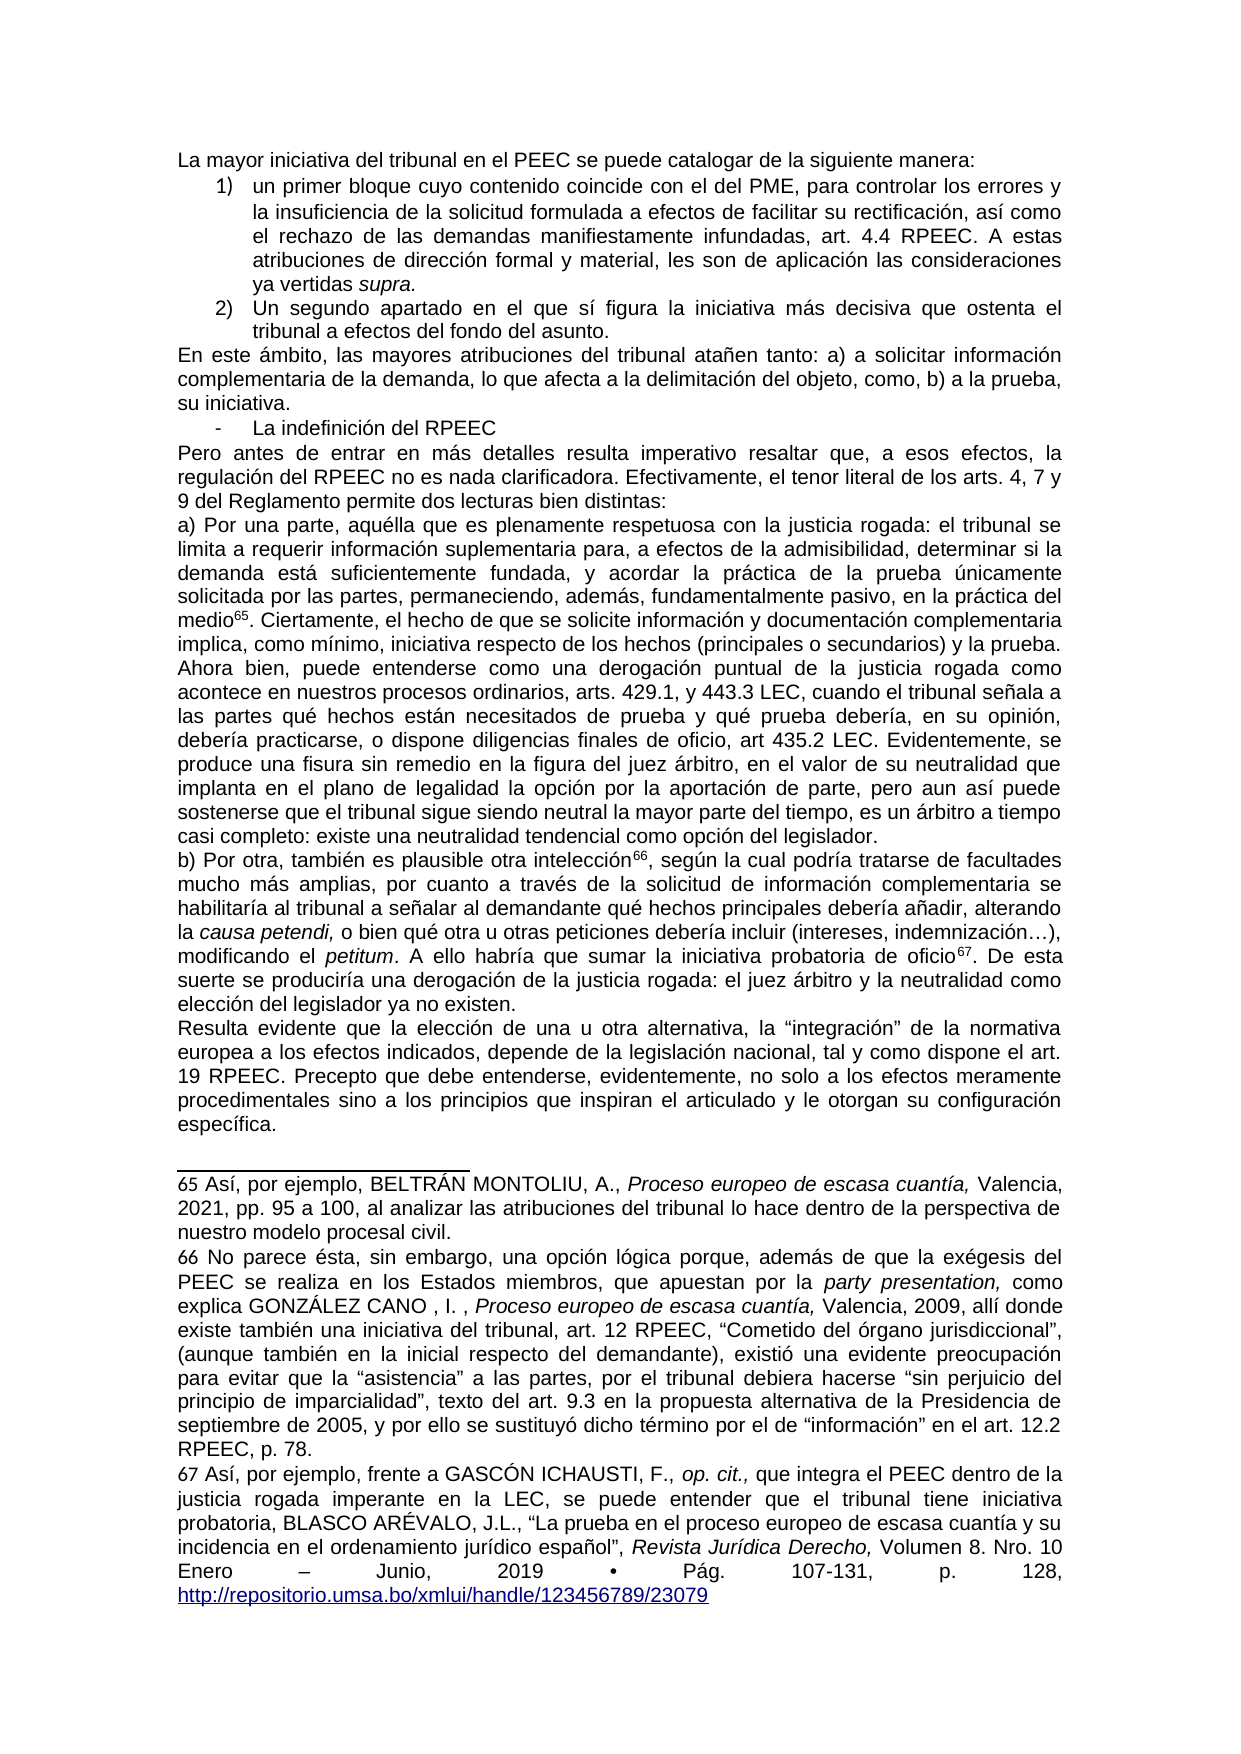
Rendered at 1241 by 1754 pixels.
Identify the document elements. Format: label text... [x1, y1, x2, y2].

list un primer bloque cuyo contenido coincide con el del PME, para controlar los errores y la insuficiencia de la solicitud formulada a efectos de facilitar su rectificación, así como el rechazo de las demandas manifiestamente infundadas, art. 4.4 RPEEC. A estas atribuciones de dirección formal y material, les son de aplicación las consideraciones ya vertidas supra. [215, 172, 1063, 295]
text b) Por otra, también es plausible otra intelección, según la cual podría tratarse de facultades mucho más amplias, por cuanto a través de la solicitud de información complementaria se habilitaría al tribunal a señalar al demandante qué hechos principales debería añadir, alterando la causa petendi, o bien qué otra u otras peticiones debería incluir (intereses, indemnización…), modificando el petitum. A ello habría que sumar la iniciativa probatoria de oficio. De esta suerte se produciría una derogación de la justicia rogada: el juez árbitro y la neutralidad como elección del legislador ya no existen. [177, 848, 1063, 1016]
list Un segundo apartado en el que sí figura la iniciativa más decisiva que ostenta el tribunal a efectos del fondo del asunto. [215, 295, 1063, 343]
text a) Por una parte, aquélla que es plenamente respetuosa con la justicia rogada: el tribunal se limita a requerir información suplementaria para, a efectos de la admisibilidad, determinar si la demanda está suficientemente fundada, y acordar la práctica de la prueba únicamente solicitada por las partes, permaneciendo, además, fundamentalmente pasivo, en la práctica del medio. Ciertamente, el hecho de que se solicite información y documentación complementaria implica, como mínimo, iniciativa respecto de los hechos (principales o secundarios) y la prueba. Ahora bien, puede entenderse como una derogación puntual de la justicia rogada como acontece en nuestros procesos ordinarios, arts. 429.1, y 443.3 LEC, cuando el tribunal señala a las partes qué hechos están necesitados de prueba y qué prueba debería, en su opinión, debería practicarse, o dispone diligencias finales de oficio, art 435.2 LEC. Evidentemente, se produce una fisura sin remedio en la figura del juez árbitro, en el valor de su neutralidad que implanta en el plano de legalidad la opción por la aportación de parte, pero aun así puede sostenerse que el tribunal sigue siendo neutral la mayor parte del tiempo, es un árbitro a tiempo casi completo: existe una neutralidad tendencial como opción del legislador. [177, 512, 1063, 848]
text En este ámbito, las mayores atribuciones del tribunal atañen tanto: a) a solicitar información complementaria de la demanda, lo que afecta a la delimitación del objeto, como, b) a la prueba, su iniciativa. [177, 343, 1063, 415]
text La mayor iniciativa del tribunal en el PEEC se puede catalogar de la siguiente manera: [177, 148, 1063, 172]
text No parece ésta, sin embargo, una opción lógica porque, además de que la exégesis del PEEC se realiza en los Estados miembros, que apuestan por la party presentation, como explica GONZÁLEZ CANO , I. , Proceso europeo de escasa cuantía, Valencia, 2009, allí donde existe también una iniciativa del tribunal, art. 12 RPEEC, “Cometido del órgano jurisdiccional”, (aunque también en la inicial respecto del demandante), existió una evidente preocupación para evitar que la “asistencia” a las partes, por el tribunal debiera hacerse “sin perjuicio del principio de imparcialidad”, texto del art. 9.3 en la propuesta alternativa de la Presidencia de septiembre de 2005, y por ello se sustituyó dicho término por el de “información” en el art. 12.2 RPEEC, p. 78. [177, 1244, 1063, 1461]
list La indefinición del RPEEC [215, 415, 1063, 441]
text Así, por ejemplo, frente a GASCÓN ICHAUSTI, F., op. cit., que integra el PEEC dentro de la justicia rogada imperante en la LEC, se puede entender que el tribunal tiene iniciativa probatoria, BLASCO ARÉVALO, J.L., “La prueba en el proceso europeo de escasa cuantía y su incidencia en el ordenamiento jurídico español”, Revista Jurídica Derecho, Volumen 8. Nro. 10 Enero – Junio, 2019 • Pág. 107-131, p. 128, http://repositorio.umsa.bo/xmlui/handle/123456789/23079 [177, 1461, 1063, 1606]
text Pero antes de entrar en más detalles resulta imperativo resaltar que, a esos efectos, la regulación del RPEEC no es nada clarificadora. Efectivamente, el tenor literal de los arts. 4, 7 y 9 del Reglamento permite dos lecturas bien distintas: [177, 441, 1063, 512]
text Así, por ejemplo, BELTRÁN MONTOLIU, A., Proceso europeo de escasa cuantía, Valencia, 2021, pp. 95 a 100, al analizar las atribuciones del tribunal lo hace dentro de la perspectiva de nuestro modelo procesal civil. [177, 1171, 1063, 1244]
text Resulta evidente que la elección de una u otra alternativa, la “integración” de la normativa europea a los efectos indicados, depende de la legislación nacional, tal y como dispone el art. 19 RPEEC. Precepto que debe entenderse, evidentemente, no solo a los efectos meramente procedimentales sino a los principios que inspiran el articulado y le otorgan su configuración específica. [177, 1016, 1063, 1135]
